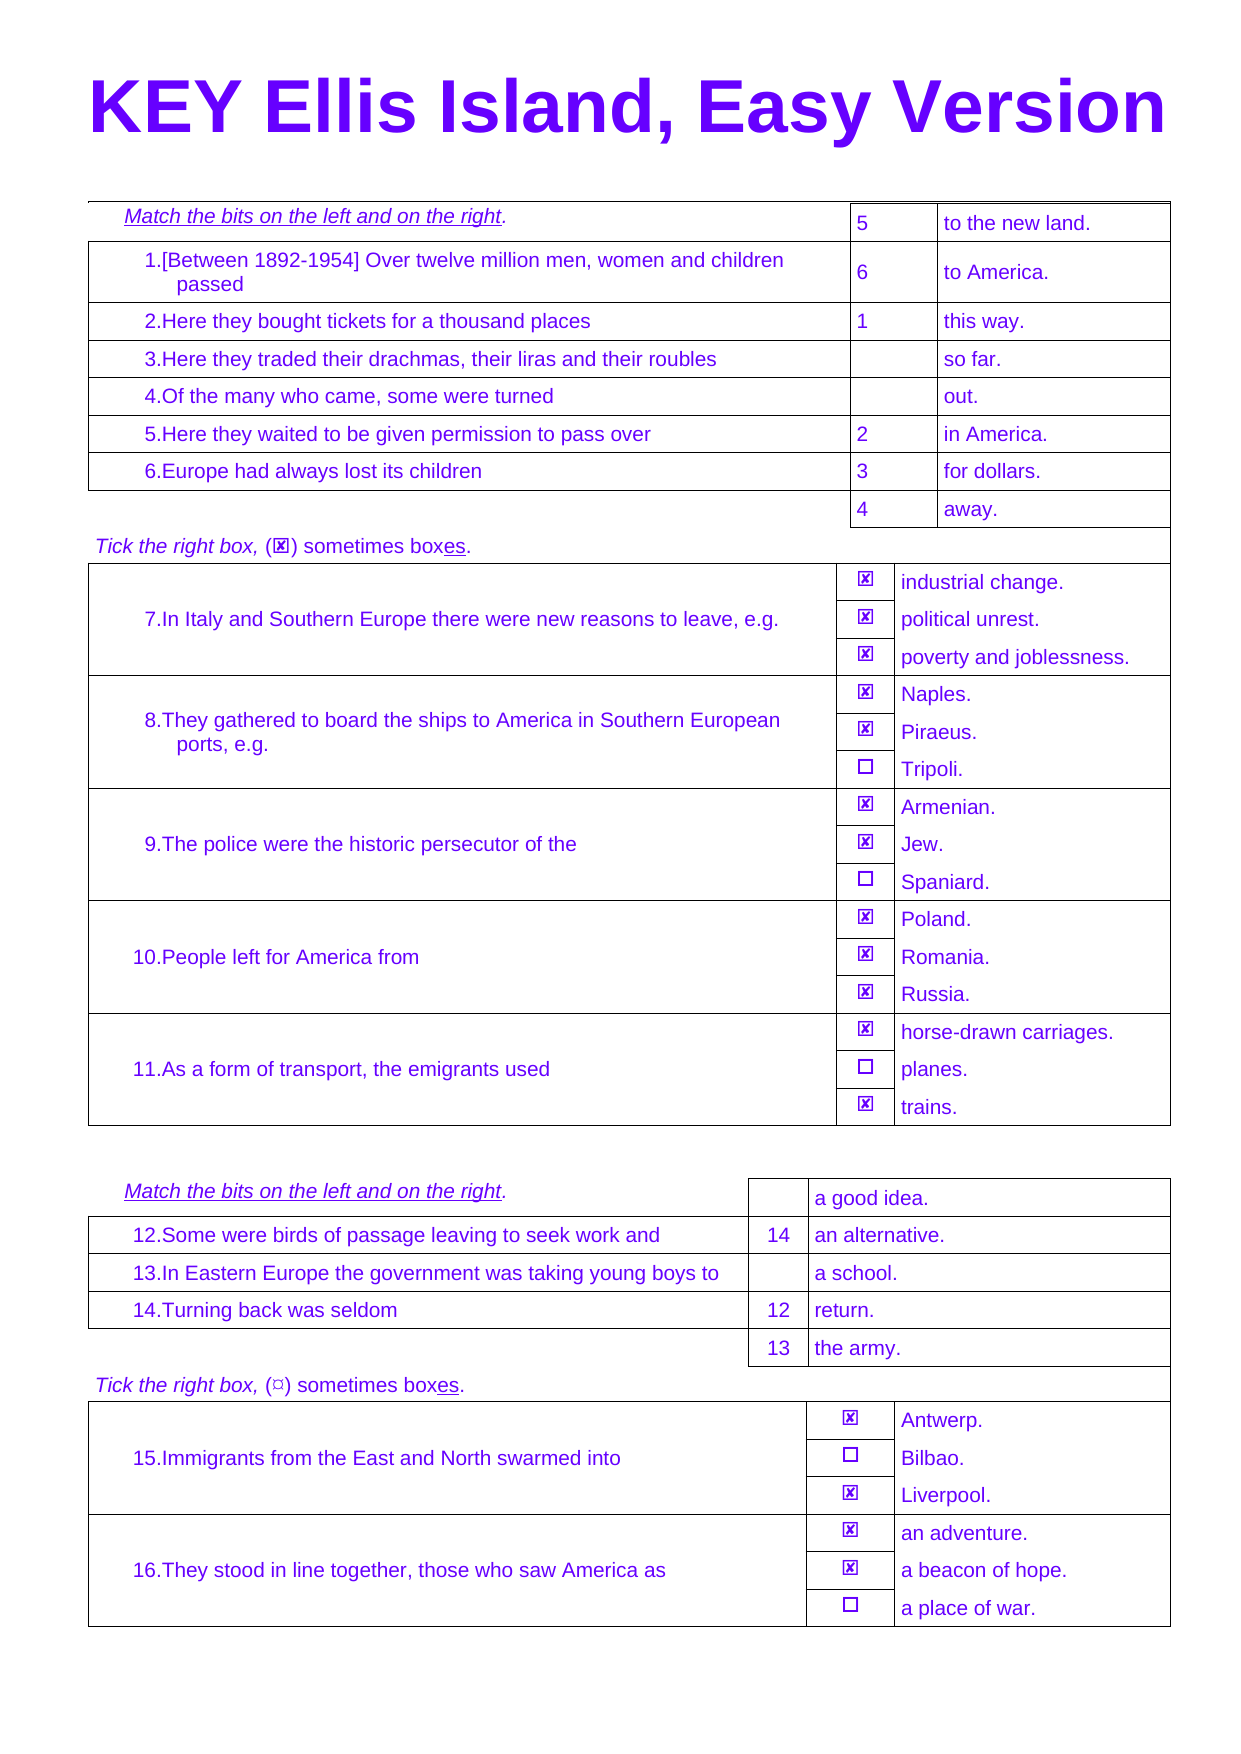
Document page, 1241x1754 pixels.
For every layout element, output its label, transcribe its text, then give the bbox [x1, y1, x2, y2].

table_cell in America. [938, 416, 1170, 452]
table_cell [Between 1892-1954] Over twelve million men, women and children passed [89, 242, 850, 302]
table_cell to the new land. [938, 204, 1170, 241]
table_cell 2 [851, 416, 937, 452]
text KEY Ellis Island, Easy Version [89, 62, 1181, 148]
table_cell 3 [851, 453, 937, 489]
table_cell 14 [749, 1217, 808, 1253]
table_cell  [837, 976, 894, 1012]
table_cell  [837, 1089, 894, 1125]
table_cell Europe had always lost its children [89, 453, 850, 489]
table_cell for dollars. [938, 453, 1170, 489]
table_cell [851, 378, 937, 414]
table_cell Antwerp. [895, 1402, 1170, 1438]
table_cell planes. [895, 1050, 1170, 1087]
table_cell political unrest. [895, 600, 1170, 637]
table_cell horse-drawn carriages. [895, 1014, 1170, 1050]
table_cell  [837, 564, 894, 600]
table_cell The police were the historic persecutor of the [89, 789, 836, 900]
table_cell so far. [938, 341, 1170, 377]
table_cell 13 [749, 1329, 808, 1366]
table_cell They gathered to board the ships to America in Southern European ports, e.g. [89, 676, 836, 787]
table_cell to America. [938, 242, 1170, 302]
table_cell [89, 1329, 748, 1366]
table_cell  [807, 1402, 894, 1438]
table_cell a school. [809, 1254, 1170, 1291]
table_cell Tripoli. [895, 750, 1170, 787]
table_cell  [837, 676, 894, 712]
table_cell 5 [851, 204, 937, 241]
table_cell away. [938, 491, 1170, 527]
table_cell Here they bought tickets for a thousand places [89, 303, 850, 339]
table_cell Naples. [895, 676, 1170, 712]
table_cell  [837, 826, 894, 862]
table_cell  [837, 789, 894, 825]
table_cell Match the bits on the left and on the right. [89, 1178, 748, 1216]
table_cell  [837, 639, 894, 675]
table_cell Here they waited to be given permission to pass over [89, 416, 850, 452]
table_cell Of the many who came, some were turned [89, 378, 850, 414]
table_cell  [837, 864, 894, 900]
table_cell Immigrants from the East and North swarmed into [89, 1402, 806, 1513]
table_cell trains. [895, 1088, 1170, 1125]
table_cell  [807, 1552, 894, 1588]
table_cell Turning back was seldom [89, 1292, 748, 1328]
table_cell Romania. [895, 938, 1170, 975]
table_cell an adventure. [895, 1515, 1170, 1551]
table_cell [749, 1179, 808, 1216]
table_cell a place of war. [895, 1589, 1170, 1626]
table_cell Some were birds of passage leaving to seek work and [89, 1217, 748, 1253]
table_cell 12 [749, 1292, 808, 1328]
table_cell Russia. [895, 975, 1170, 1012]
table_cell People left for America from [89, 901, 836, 1012]
table_cell 1 [851, 303, 937, 339]
table_cell Liverpool. [895, 1476, 1170, 1513]
table_cell industrial change. [895, 564, 1170, 600]
table_cell Bilbao. [895, 1439, 1170, 1476]
table_cell [895, 1627, 1170, 1663]
table_cell out. [938, 378, 1170, 414]
table_cell  [837, 1014, 894, 1050]
table_cell  [807, 1440, 894, 1476]
table_cell a good idea. [809, 1179, 1170, 1216]
table_cell [806, 1627, 895, 1663]
table_cell  [837, 601, 894, 637]
table_cell an alternative. [809, 1217, 1170, 1253]
table_cell  [807, 1477, 894, 1513]
table_cell In Italy and Southern Europe there were new reasons to leave, e.g. [89, 564, 836, 675]
table_cell As a form of transport, the emigrants used [89, 1014, 836, 1125]
table_cell [749, 1254, 808, 1291]
table_cell Piraeus. [895, 713, 1170, 750]
table_cell Match the bits on the left and on the right. [89, 203, 850, 241]
table_cell [89, 1126, 1170, 1178]
table_cell  [837, 939, 894, 975]
table_cell  [837, 901, 894, 937]
table_cell Tick the right box, () sometimes boxes. [89, 527, 1170, 562]
table_cell Here they traded their drachmas, their liras and their roubles [89, 341, 850, 377]
table_cell Jew. [895, 825, 1170, 862]
table_cell  [837, 714, 894, 750]
table_cell Armenian. [895, 789, 1170, 825]
table_cell a beacon of hope. [895, 1551, 1170, 1588]
table_cell  [807, 1590, 894, 1626]
table_cell [89, 491, 850, 527]
table_cell They stood in line together, those who saw America as [89, 1515, 806, 1626]
table_cell 6 [851, 242, 937, 302]
table_cell [851, 341, 937, 377]
table_cell 4 [851, 491, 937, 527]
table_cell Tick the right box, () sometimes boxes. [89, 1366, 1170, 1401]
table_cell Poland. [895, 901, 1170, 937]
table_cell the army. [809, 1329, 1170, 1366]
table_cell [89, 1627, 806, 1663]
table_cell In Eastern Europe the government was taking young boys to [89, 1254, 748, 1291]
table_cell Spaniard. [895, 863, 1170, 900]
table_cell poverty and joblessness. [895, 638, 1170, 675]
table_cell  [807, 1515, 894, 1551]
table_cell  [837, 1051, 894, 1087]
table_cell return. [809, 1292, 1170, 1328]
table_cell this way. [938, 303, 1170, 339]
table_cell  [837, 751, 894, 787]
